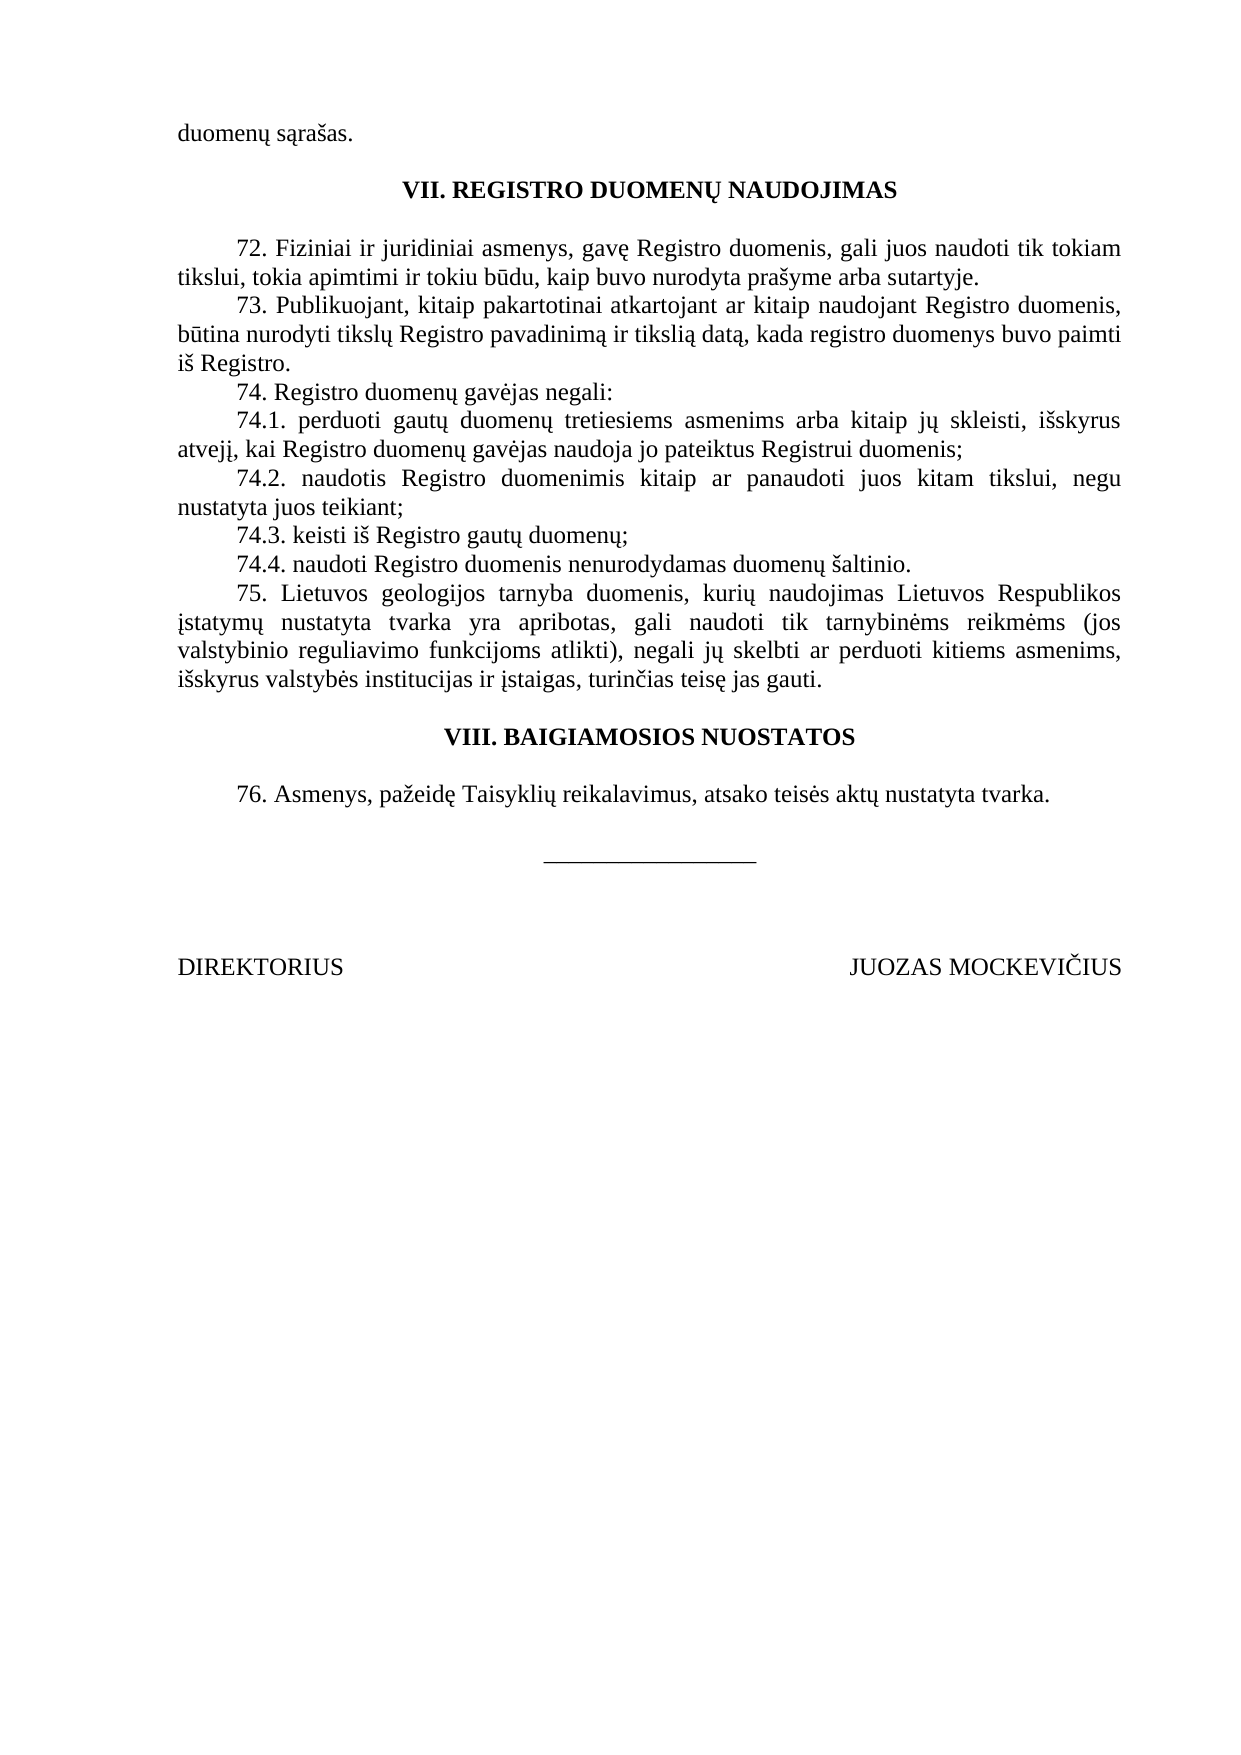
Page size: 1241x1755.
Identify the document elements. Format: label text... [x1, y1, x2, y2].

text duomenų sąrašas. [177, 118, 1122, 147]
text 74.1. perduoti gautų duomenų tretiesiems asmenims arba kitaip jų skleisti, išskyrus atvejį, kai Registro duomenų gavėjas naudoja jo pateiktus Registrui duomenis; [177, 406, 1122, 463]
text VIII. BAIGIAMOSIOS NUOSTATOS [177, 722, 1122, 751]
text 74.3. keisti iš Registro gautų duomenų; [177, 521, 1122, 549]
text 76. Asmenys, pažeidę Taisyklių reikalavimus, atsako teisės aktų nustatyta tvarka. [177, 779, 1122, 808]
text 74. Registro duomenų gavėjas negali: [177, 377, 1122, 406]
text 74.4. naudoti Registro duomenis nenurodydamas duomenų šaltinio. [177, 549, 1122, 578]
text 74.2. naudotis Registro duomenimis kitaip ar panaudoti juos kitam tikslui, negu nustatyta juos teikiant; [177, 463, 1122, 521]
text 73. Publikuojant, kitaip pakartotinai atkartojant ar kitaip naudojant Registro duomenis, būtina nurodyti tikslų Registro pavadinimą ir tikslią datą, kada registro duomenys buvo paimti iš Registro. [177, 291, 1122, 377]
text _________________ [177, 837, 1122, 866]
text DIREKTORIUS JUOZAS MOCKEVIČIUS [177, 952, 1122, 981]
text VII. REGISTRO DUOMENŲ NAUDOJIMAS [177, 176, 1122, 204]
text 72. Fiziniai ir juridiniai asmenys, gavę Registro duomenis, gali juos naudoti tik tokiam tikslui, tokia apimtimi ir tokiu būdu, kaip buvo nurodyta prašyme arba sutartyje. [177, 233, 1122, 291]
text 75. Lietuvos geologijos tarnyba duomenis, kurių naudojimas Lietuvos Respublikos įstatymų nustatyta tvarka yra apribotas, gali naudoti tik tarnybinėms reikmėms (jos valstybinio reguliavimo funkcijoms atlikti), negali jų skelbti ar perduoti kitiems asmenims, išskyrus valstybės institucijas ir įstaigas, turinčias teisę jas gauti. [177, 578, 1122, 693]
